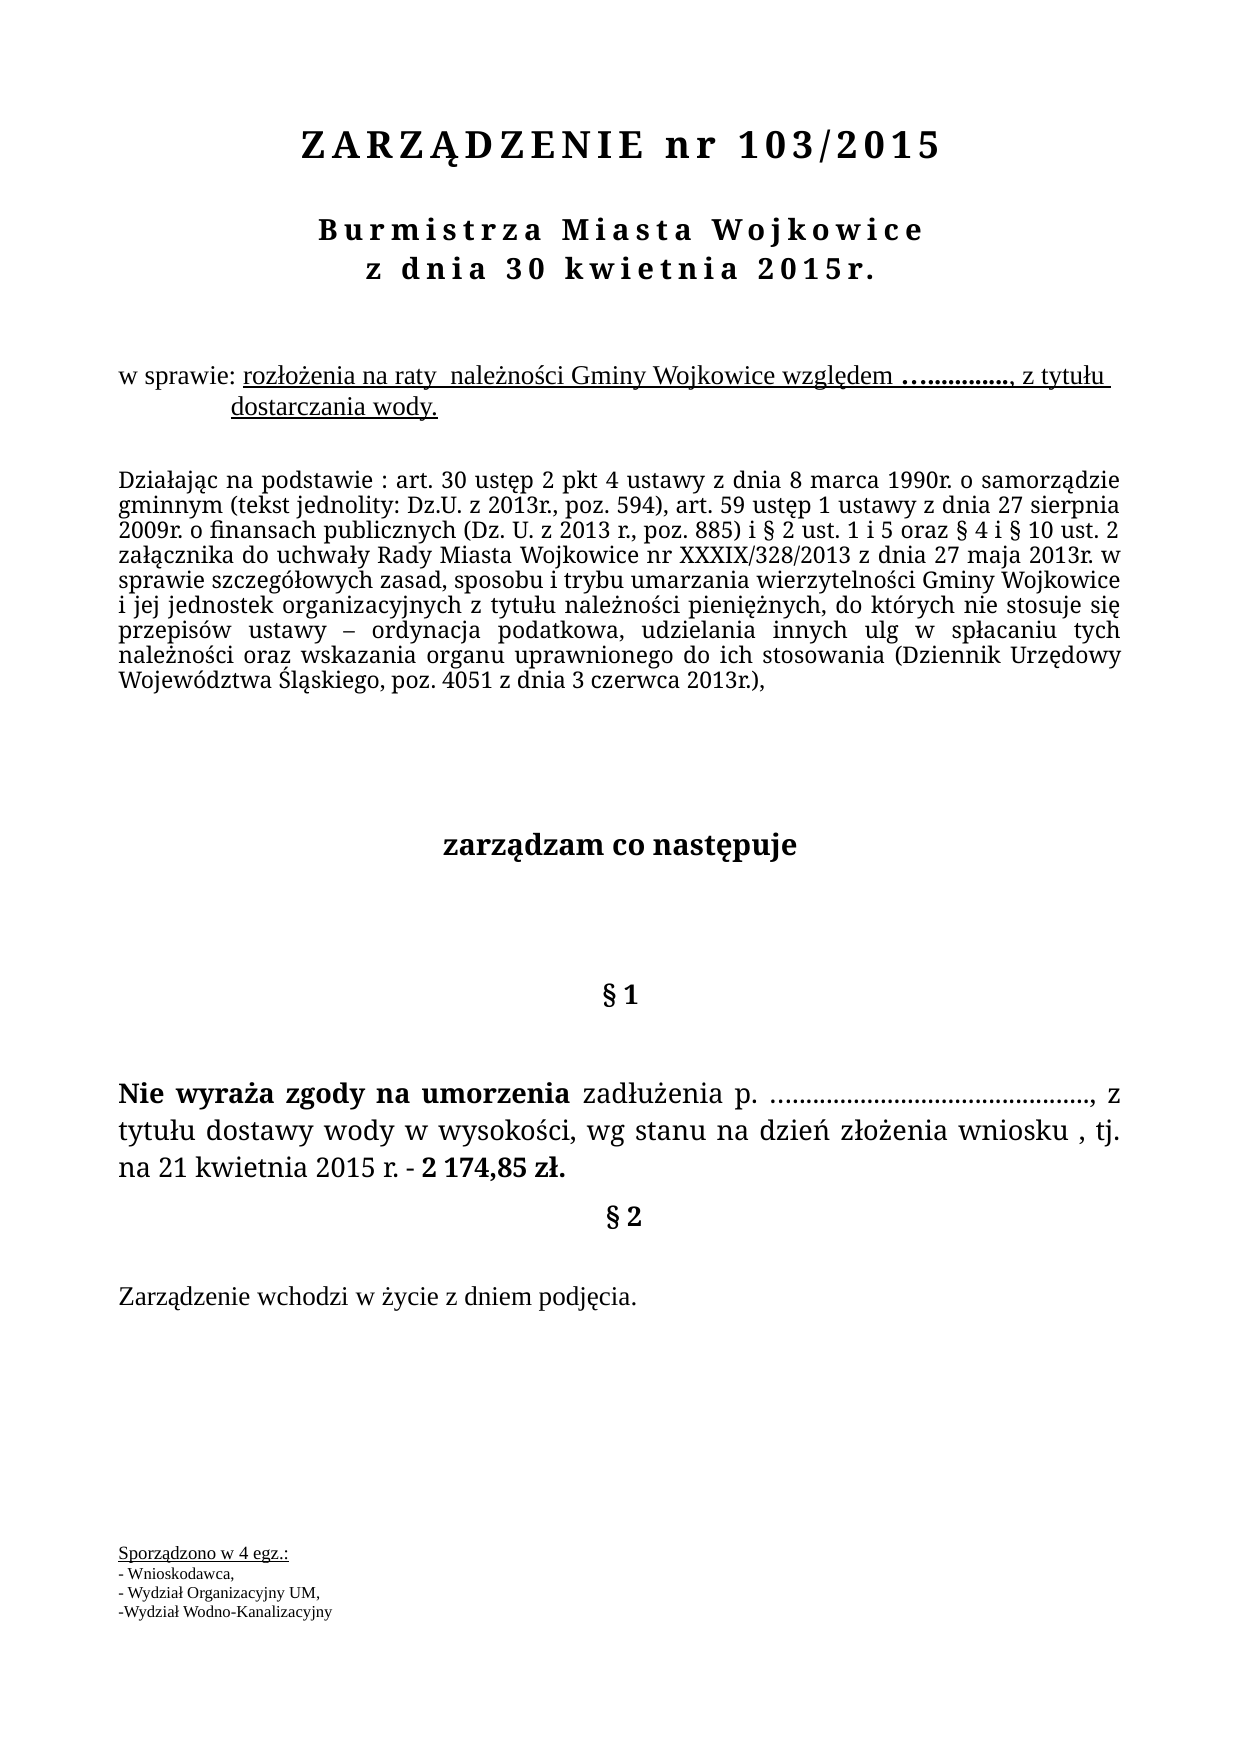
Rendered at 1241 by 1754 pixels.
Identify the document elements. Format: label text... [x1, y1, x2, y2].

text -Wydział Wodno-Kanalizacyjny [118, 1602, 1122, 1621]
text z dnia 30 kwietnia 2015r. [118, 248, 1122, 288]
text - Wnioskodawca, [118, 1564, 1122, 1583]
text § 1 [118, 976, 1122, 1012]
subtitle ZARZĄDZENIE nr 103/2015 [118, 118, 1122, 169]
subtitle Burmistrza Miasta Wojkowice [118, 209, 1122, 248]
text Nie wyraża zgody na umorzenia zadłużenia p. …............................................, z tytułu dostawy wody w wysokości, wg stanu na dzień złożenia wniosku , tj. na 21 kwietnia 2015 r. - 2 174,85 zł. [118, 1074, 1122, 1185]
text Zarządzenie wchodzi w życie z dniem podjęcia. [118, 1280, 1122, 1311]
text zarządzam co następuje [118, 824, 1122, 864]
text - Wydział Organizacyjny UM, [118, 1583, 1122, 1602]
text § 2 [118, 1197, 1122, 1234]
text w sprawie: rozłożenia na raty należności Gminy Wojkowice względem …............, z tytułu dostarczania wody. [118, 359, 1122, 421]
text Sporządzono w 4 egz.: [118, 1542, 1084, 1564]
text Działając na podstawie : art. 30 ustęp 2 pkt 4 ustawy z dnia 8 marca 1990r. o samorządzie gminnym (tekst jednolity: Dz.U. z 2013r., poz. 594), art. 59 ustęp 1 ustawy z dnia 27 sierpnia 2009r. o finansach publicznych (Dz. U. z 2013 r., poz. 885) i § 2 ust. 1 i 5 oraz § 4 i § 10 ust. 2 załącznika do uchwały Rady Miasta Wojkowice nr XXXIX/328/2013 z dnia 27 maja 2013r. w sprawie szczegółowych zasad, sposobu i trybu umarzania wierzytelności Gminy Wojkowice i jej jednostek organizacyjnych z tytułu należności pieniężnych, do których nie stosuje się przepisów ustawy – ordynacja podatkowa, udzielania innych ulg w spłacaniu tych należności oraz wskazania organu uprawnionego do ich stosowania (Dziennik Urzędowy Województwa Śląskiego, poz. 4051 z dnia 3 czerwca 2013r.), [118, 468, 1122, 693]
